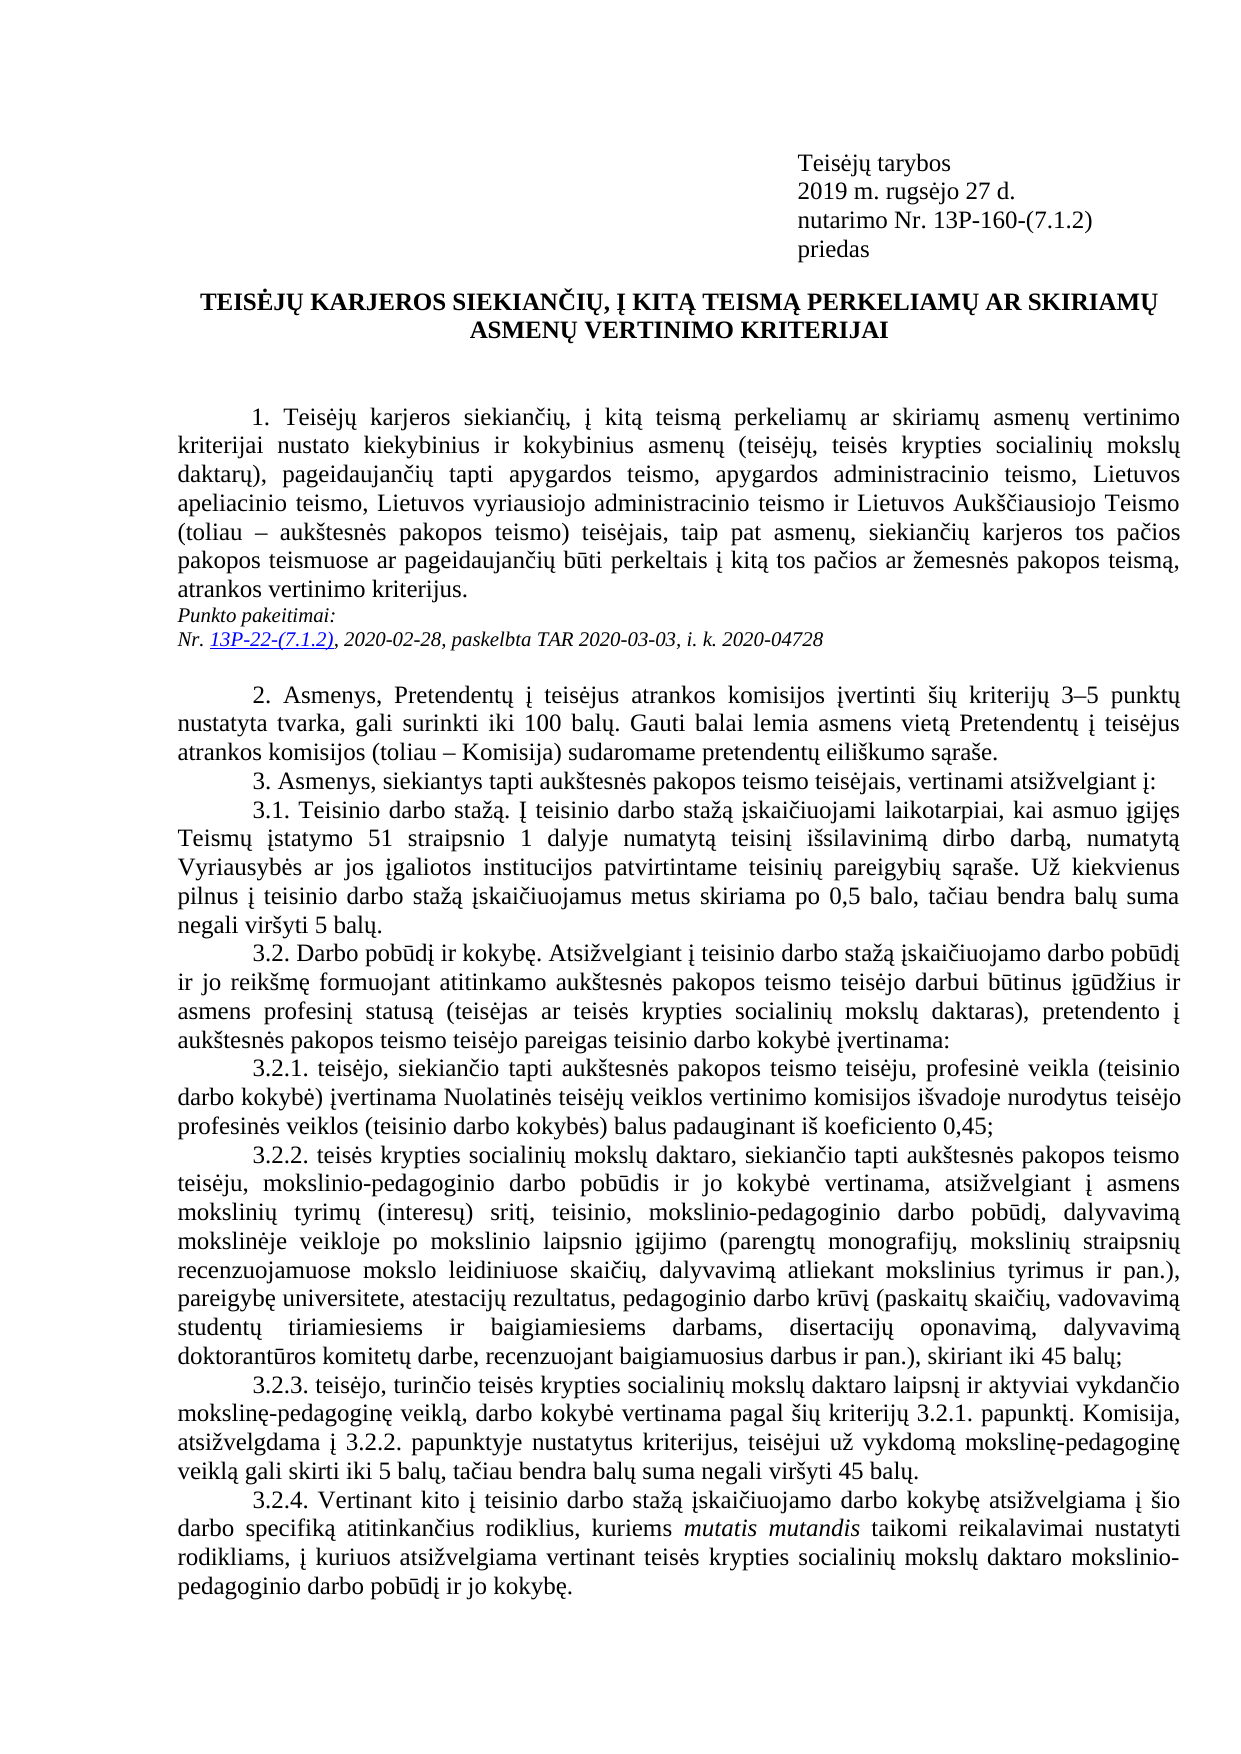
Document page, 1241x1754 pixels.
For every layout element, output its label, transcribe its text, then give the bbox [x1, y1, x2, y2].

text 3.2.4. Vertinant kito į teisinio darbo stažą įskaičiuojamo darbo kokybę atsižvelgiama į šio darbo specifiką atitinkančius rodiklius, kuriems mutatis mutandis taikomi reikalavimai nustatyti rodikliams, į kuriuos atsižvelgiama vertinant teisės krypties socialinių mokslų daktaro mokslinio-pedagoginio darbo pobūdį ir jo kokybę. [177, 1485, 1181, 1600]
text nutarimo Nr. 13P-160-(7.1.2) [797, 205, 1181, 234]
text Teisėjų tarybos [797, 148, 1181, 176]
text 3. Asmenys, siekiantys tapti aukštesnės pakopos teismo teisėjais, vertinami atsižvelgiant į: [177, 766, 1181, 795]
text 3.1. Teisinio darbo stažą. Į teisinio darbo stažą įskaičiuojami laikotarpiai, kai asmuo įgijęs Teismų įstatymo 51 straipsnio 1 dalyje numatytą teisinį išsilavinimą dirbo darbą, numatytą Vyriausybės ar jos įgaliotos institucijos patvirtintame teisinių pareigybių sąraše. Už kiekvienus pilnus į teisinio darbo stažą įskaičiuojamus metus skiriama po 0,5 balo, tačiau bendra balų suma negali viršyti 5 balų. [177, 795, 1181, 938]
text TEISĖJŲ KARJEROS SIEKIANČIŲ, į kitą teismą perkeliamų ar skiriamų asmenų VERTINIMO kriterijai [177, 287, 1181, 344]
text 3.2.2. teisės krypties socialinių mokslų daktaro, siekiančio tapti aukštesnės pakopos teismo teisėju, mokslinio-pedagoginio darbo pobūdis ir jo kokybė vertinama, atsižvelgiant į asmens mokslinių tyrimų (interesų) sritį, teisinio, mokslinio-pedagoginio darbo pobūdį, dalyvavimą mokslinėje veikloje po mokslinio laipsnio įgijimo (parengtų monografijų, mokslinių straipsnių recenzuojamuose mokslo leidiniuose skaičių, dalyvavimą atliekant mokslinius tyrimus ir pan.), pareigybę universitete, atestacijų rezultatus, pedagoginio darbo krūvį (paskaitų skaičių, vadovavimą studentų tiriamiesiems ir baigiamiesiems darbams, disertacijų oponavimą, dalyvavimą doktorantūros komitetų darbe, recenzuojant baigiamuosius darbus ir pan.), skiriant iki 45 balų; [177, 1140, 1181, 1370]
text 2. Asmenys, Pretendentų į teisėjus atrankos komisijos įvertinti šių kriterijų 3–5 punktų nustatyta tvarka, gali surinkti iki 100 balų. Gauti balai lemia asmens vietą Pretendentų į teisėjus atrankos komisijos (toliau – Komisija) sudaromame pretendentų eiliškumo sąraše. [177, 680, 1181, 766]
text 3.2.1. teisėjo, siekiančio tapti aukštesnės pakopos teismo teisėju, profesinė veikla (teisinio darbo kokybė) įvertinama Nuolatinės teisėjų veiklos vertinimo komisijos išvadoje nurodytus teisėjo profesinės veiklos (teisinio darbo kokybės) balus padauginant iš koeficiento 0,45; [177, 1053, 1181, 1140]
text 3.2.3. teisėjo, turinčio teisės krypties socialinių mokslų daktaro laipsnį ir aktyviai vykdančio mokslinę-pedagoginę veiklą, darbo kokybė vertinama pagal šių kriterijų 3.2.1. papunktį. Komisija, atsižvelgdama į 3.2.2. papunktyje nustatytus kriterijus, teisėjui už vykdomą mokslinę-pedagoginę veiklą gali skirti iki 5 balų, tačiau bendra balų suma negali viršyti 45 balų. [177, 1370, 1181, 1485]
text 2019 m. rugsėjo 27 d. [797, 176, 1181, 205]
text Nr. 13P-22-(7.1.2), 2020-02-28, paskelbta TAR 2020-03-03, i. k. 2020-04728 [177, 627, 1181, 651]
text 1. Teisėjų karjeros siekiančių, į kitą teismą perkeliamų ar skiriamų asmenų vertinimo kriterijai nustato kiekybinius ir kokybinius asmenų (teisėjų, teisės krypties socialinių mokslų daktarų), pageidaujančių tapti apygardos teismo, apygardos administracinio teismo, Lietuvos apeliacinio teismo, Lietuvos vyriausiojo administracinio teismo ir Lietuvos Aukščiausiojo Teismo (toliau – aukštesnės pakopos teismo) teisėjais, taip pat asmenų, siekiančių karjeros tos pačios pakopos teismuose ar pageidaujančių būti perkeltais į kitą tos pačios ar žemesnės pakopos teismą, atrankos vertinimo kriterijus. [177, 402, 1181, 603]
text 3.2. Darbo pobūdį ir kokybę. Atsižvelgiant į teisinio darbo stažą įskaičiuojamo darbo pobūdį ir jo reikšmę formuojant atitinkamo aukštesnės pakopos teismo teisėjo darbui būtinus įgūdžius ir asmens profesinį statusą (teisėjas ar teisės krypties socialinių mokslų daktaras), pretendento į aukštesnės pakopos teismo teisėjo pareigas teisinio darbo kokybė įvertinama: [177, 938, 1181, 1053]
text priedas [797, 234, 1181, 263]
text Punkto pakeitimai: [177, 603, 1181, 627]
